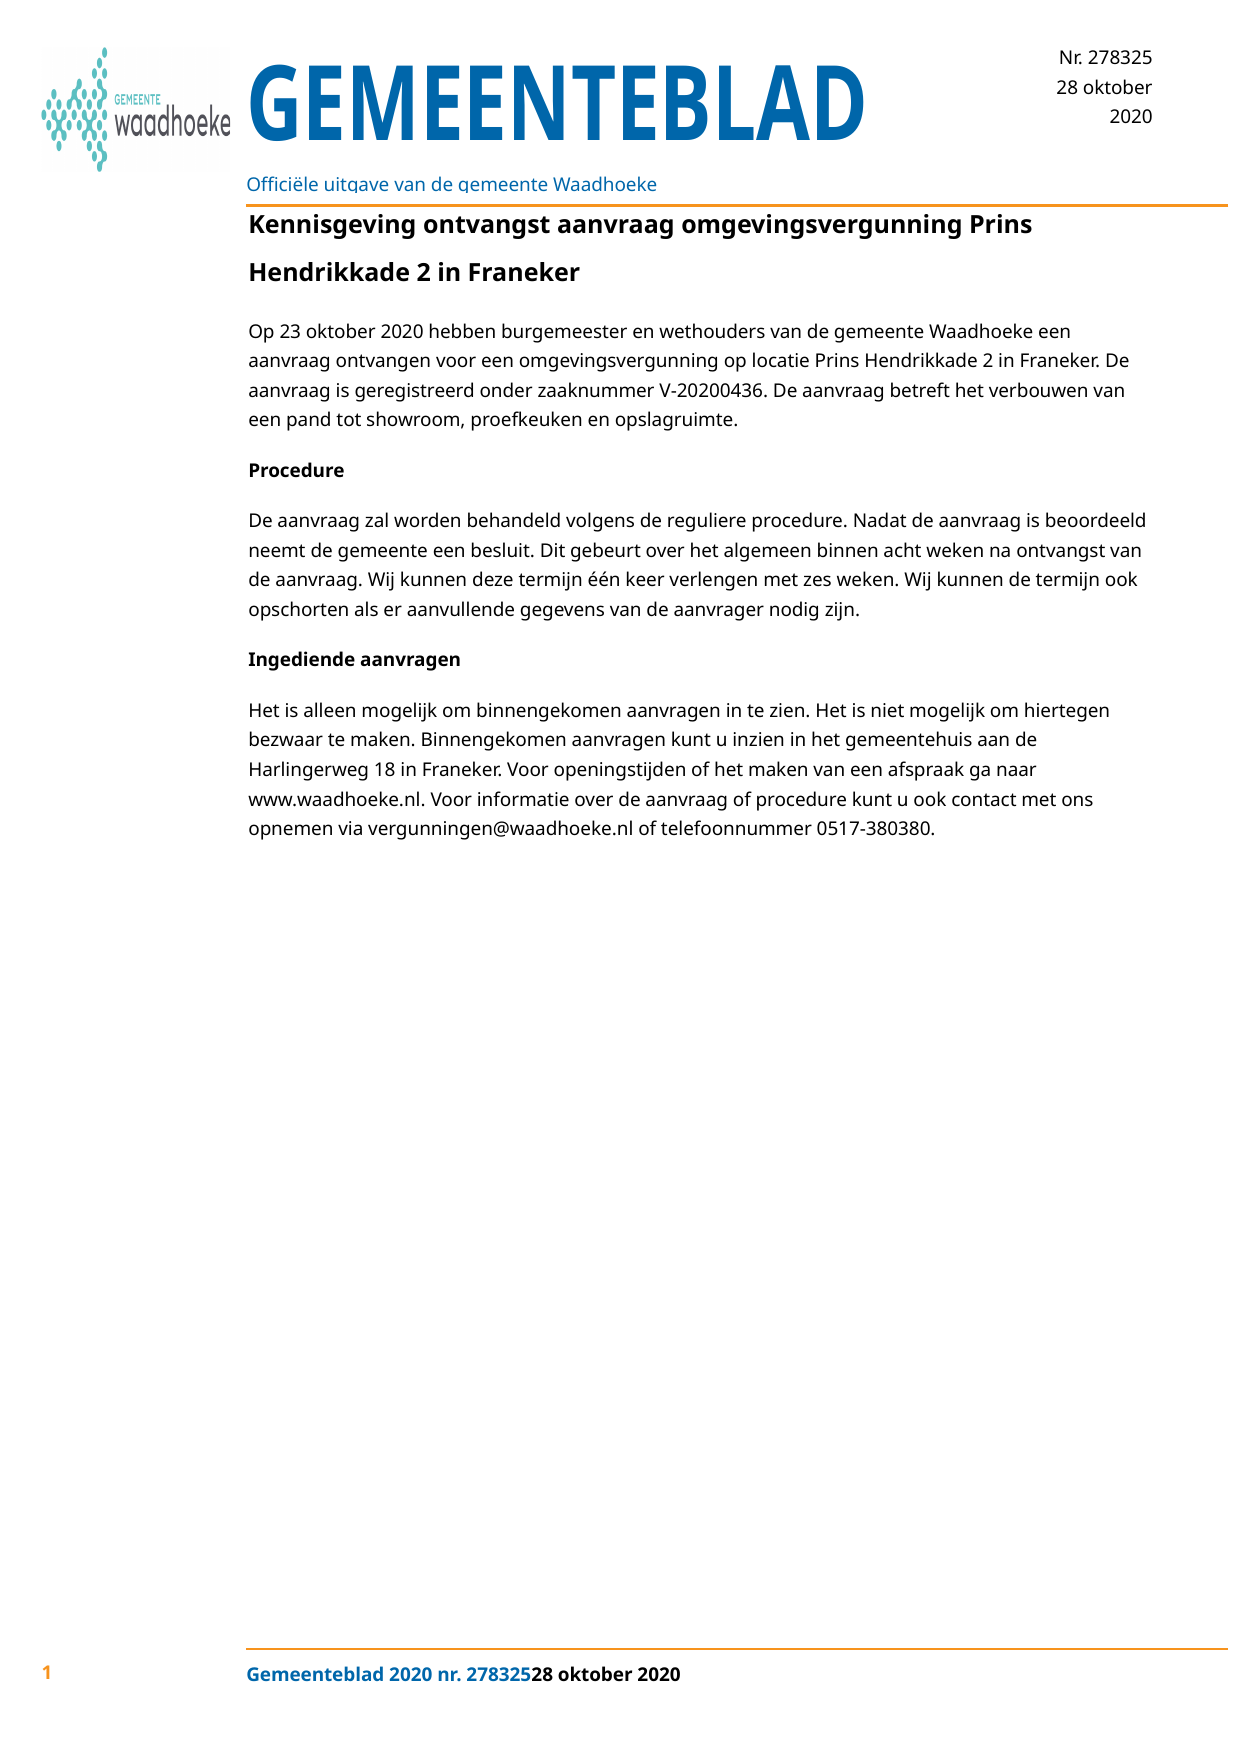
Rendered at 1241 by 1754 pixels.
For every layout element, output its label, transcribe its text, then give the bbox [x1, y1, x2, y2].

text De aanvraag zal worden behandeld volgens de reguliere procedure. Nadat de aanvraag is beoordeeld neemt de gemeente een besluit. Dit gebeurt over het algemeen binnen acht weken na ontvangst van de aanvraag. Wij kunnen deze termijn één keer verlengen met zes weken. Wij kunnen de termijn ook opschorten als er aanvullende gegevens van de aanvrager nodig zijn. [248, 507, 1152, 622]
text Ingediende aanvragen [248, 647, 1152, 672]
text Kennisgeving ontvangst aanvraag omgevingsvergunning Prins Hendrikkade 2 in Franeker [248, 207, 1152, 288]
picture [41, 47, 231, 172]
text Het is alleen mogelijk om binnengekomen aanvragen in te zien. Het is niet mogelijk om hiertegen bezwaar te maken. Binnengekomen aanvragen kunt u inzien in het gemeentehuis aan de Harlingerweg 18 in Franeker. Voor openingstijden of het maken van een afspraak ga naar www.waadhoeke.nl. Voor informatie over de aanvraag of procedure kunt u ook contact met ons opnemen via vergunningen@waadhoeke.nl of telefoonnummer 0517-380380. [248, 697, 1152, 841]
text Op 23 oktober 2020 hebben burgemeester en wethouders van de gemeente Waadhoeke een aanvraag ontvangen voor een omgevingsvergunning op locatie Prins Hendrikkade 2 in Franeker. De aanvraag is geregistreerd onder zaaknummer V-20200436. De aanvraag betreft het verbouwen van een pand tot showroom, proefkeuken en opslagruimte. [248, 318, 1152, 432]
text Procedure [248, 457, 1152, 483]
